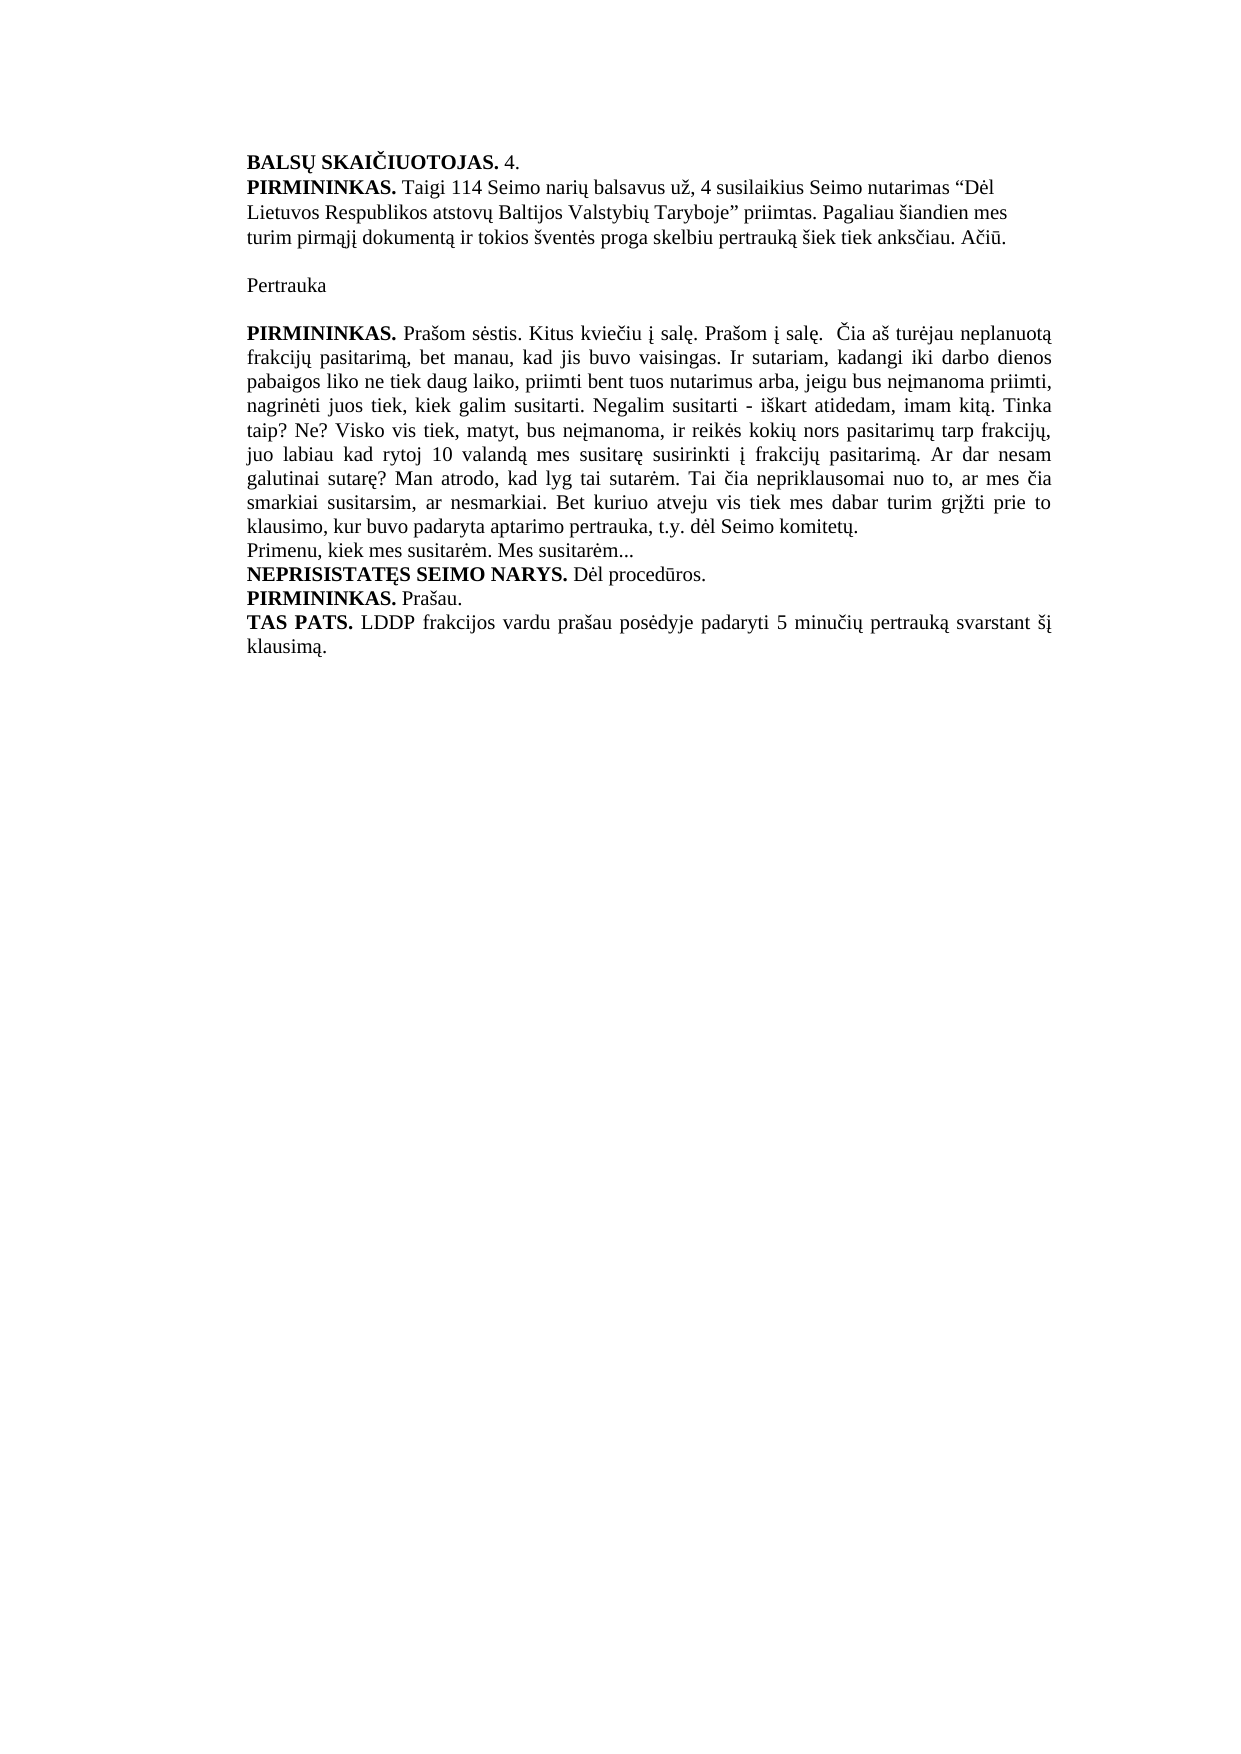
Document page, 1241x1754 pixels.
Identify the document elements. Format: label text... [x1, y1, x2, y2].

text Pirmininkas. Prašau. [247, 586, 1053, 610]
text Pirmininkas. Taigi 114 Seimo narių balsavus už, 4 susilaikius Seimo nutarimas “Dėl Lietuvos Respublikos atstovų Baltijos Valstybių Taryboje” priimtas. Pagaliau šiandien mes turim pirmąjį dokumentą ir tokios šventės proga skelbiu pertrauką šiek tiek anksčiau. Ačiū. [247, 174, 1053, 249]
text Tas pats. LDDP frakcijos vardu prašau posėdyje padaryti 5 minučių pertrauką svarstant šį klausimą. [247, 610, 1053, 658]
text Pirmininkas. Prašom sėstis. Kitus kviečiu į salę. Prašom į salę. Čia aš turėjau neplanuotą frakcijų pasitarimą, bet manau, kad jis buvo vaisingas. Ir sutariam, kadangi iki darbo dienos pabaigos liko ne tiek daug laiko, priimti bent tuos nutarimus arba, jeigu bus neįmanoma priimti, nagrinėti juos tiek, kiek galim susitarti. Negalim susitarti - iškart atidedam, imam kitą. Tinka taip? Ne? Visko vis tiek, matyt, bus neįmanoma, ir reikės kokių nors pasitarimų tarp frakcijų, juo labiau kad rytoj 10 valandą mes susitarę susirinkti į frakcijų pasitarimą. Ar dar nesam galutinai sutarę? Man atrodo, kad lyg tai sutarėm. Tai čia nepriklausomai nuo to, ar mes čia smarkiai susitarsim, ar nesmarkiai. Bet kuriuo atveju vis tiek mes dabar turim grįžti prie to klausimo, kur buvo padaryta aptarimo pertrauka, t.y. dėl Seimo komitetų. [247, 321, 1053, 538]
text Balsų skaičiuotojas. 4. [247, 150, 1053, 174]
text Pertrauka [247, 273, 1053, 297]
text Primenu, kiek mes susitarėm. Mes susitarėm... [247, 538, 1053, 562]
text Neprisistatęs Seimo narys. Dėl procedūros. [247, 562, 1053, 586]
